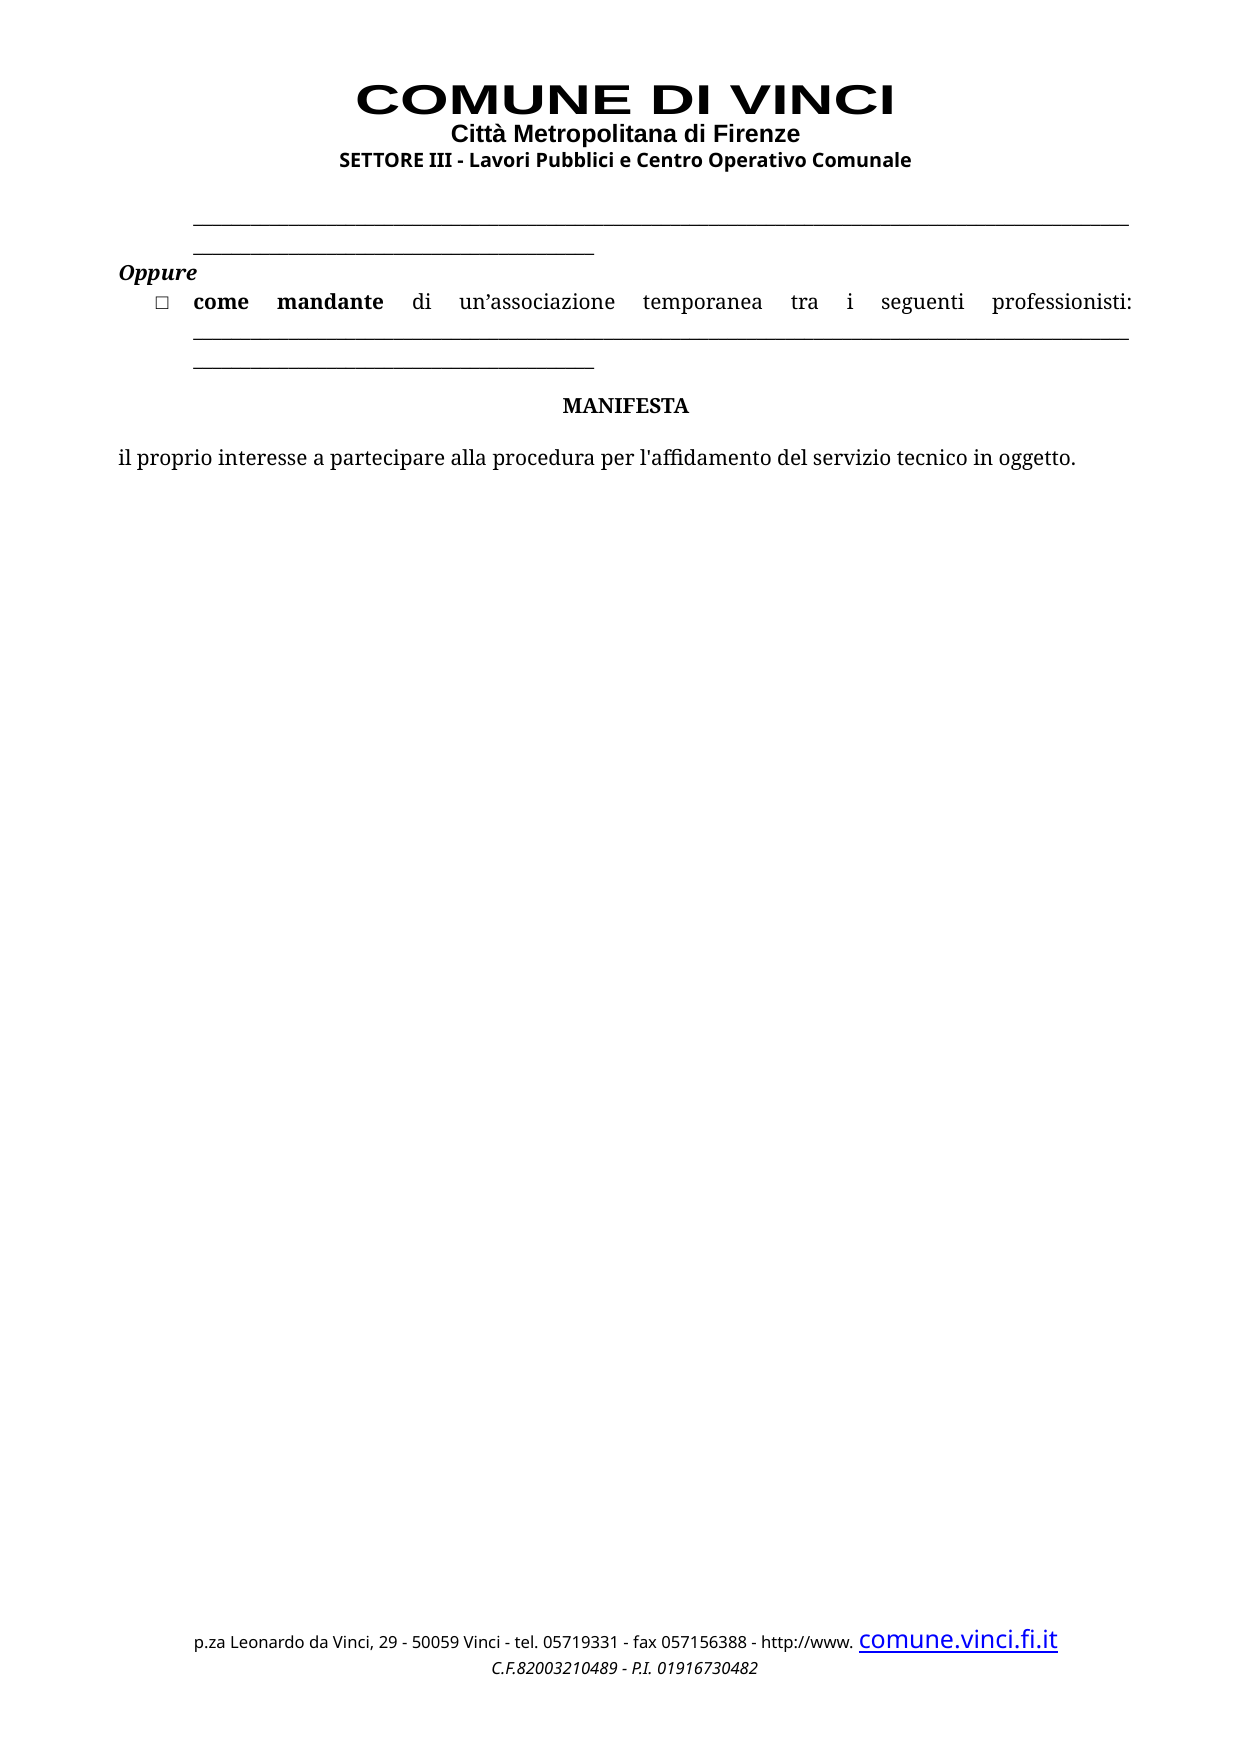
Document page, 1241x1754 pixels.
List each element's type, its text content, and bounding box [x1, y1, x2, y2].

text MANIFESTA [118, 373, 1133, 424]
text il proprio interesse a partecipare alla procedura per l'affidamento del servizio tecnico in oggetto. [118, 424, 1133, 475]
text Oppure [118, 258, 1133, 287]
list come mandante di un’associazione temporanea tra i seguenti professionisti: ____________________________________________________________________________________________________________________________________________ [156, 287, 1133, 372]
list ____________________________________________________________________________________________________________________________________________ [193, 202, 1133, 258]
